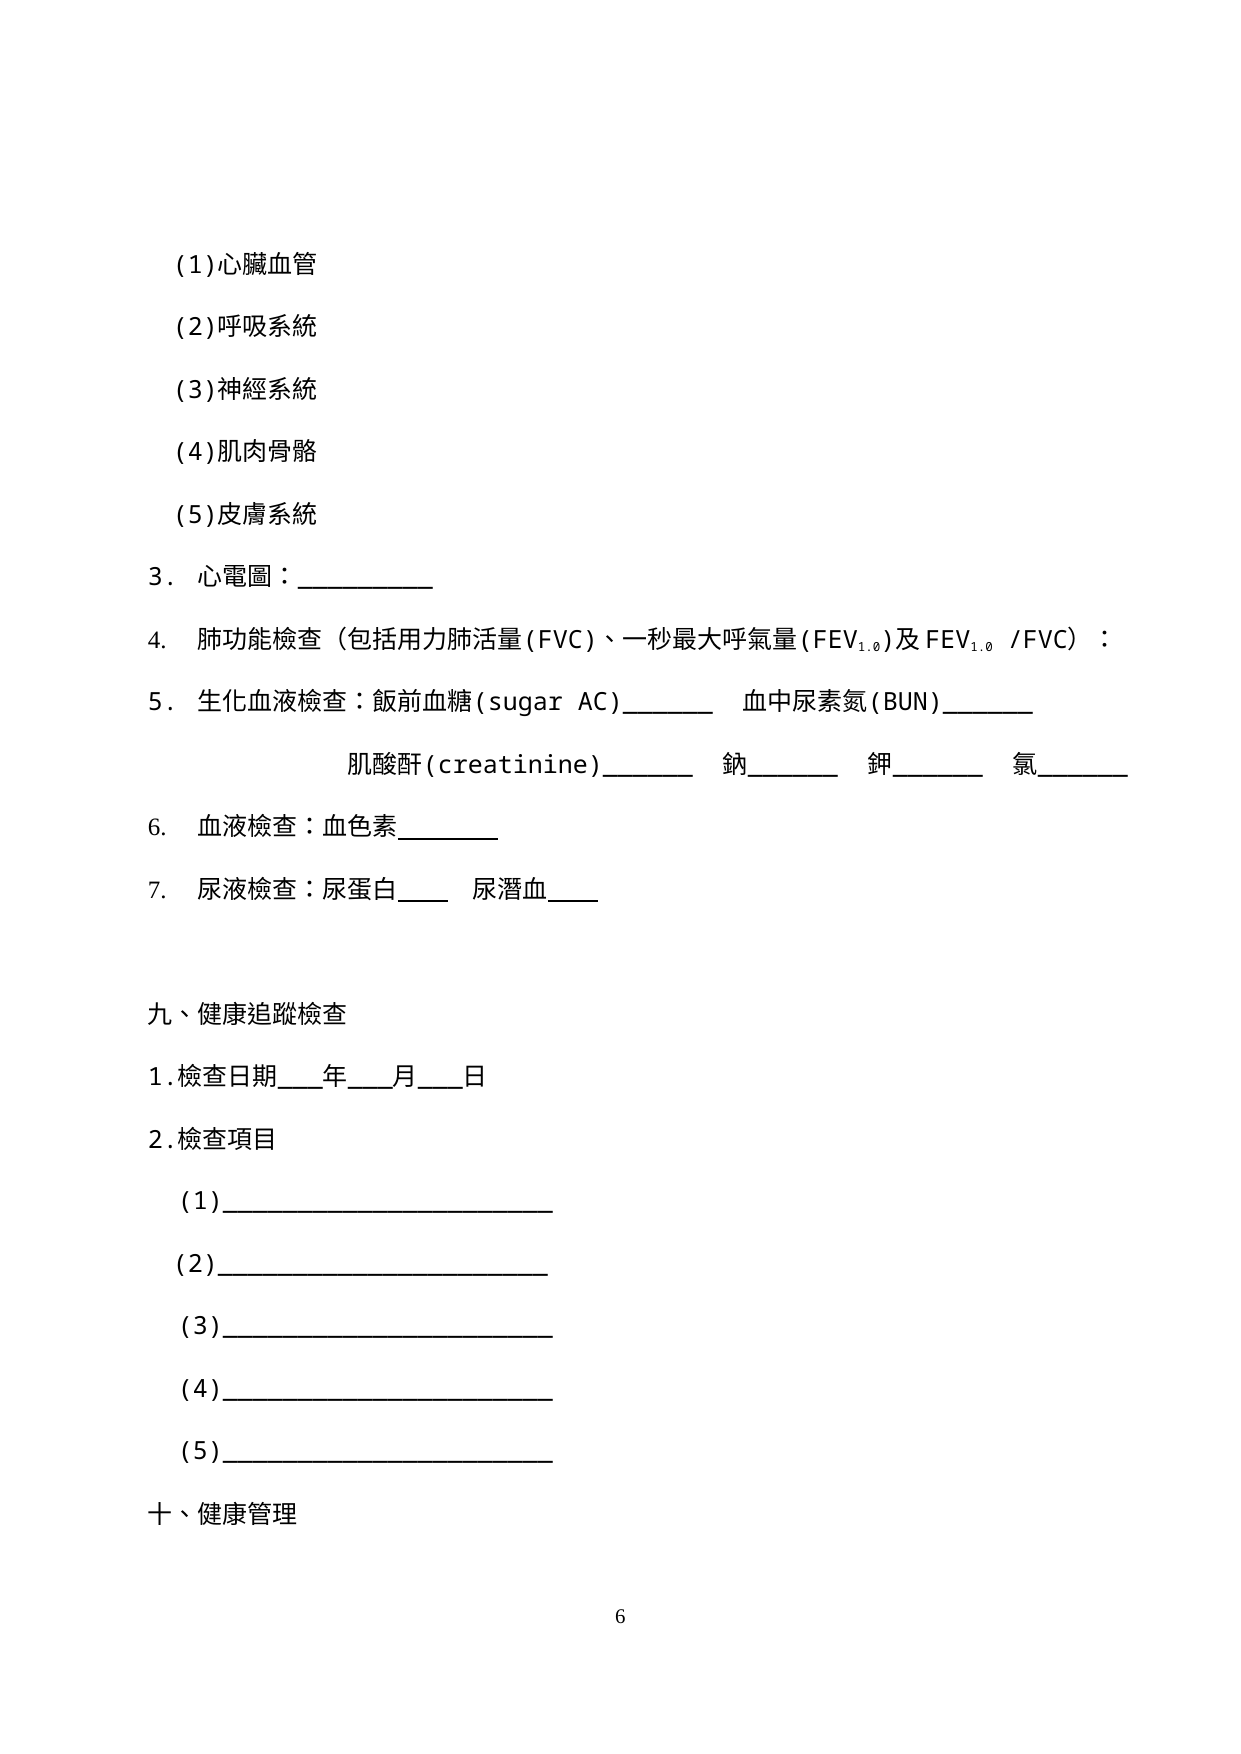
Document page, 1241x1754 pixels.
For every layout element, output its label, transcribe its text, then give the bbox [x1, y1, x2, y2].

text (2)______________________ [148, 1221, 1107, 1283]
text (1)______________________ [148, 1158, 1107, 1221]
text (5)皮膚系統 [148, 471, 1107, 533]
text (3)神經系統 [148, 346, 1107, 408]
text 1.檢查日期___年___月___日 [148, 1033, 1107, 1096]
text 肌酸酐(creatinine)______ 鈉______ 鉀______ 氯______ [148, 721, 1171, 783]
list 生化血液檢查：飯前血糖(sugar AC)______ 血中尿素氮(BUN)______ [148, 658, 1171, 721]
text (4)______________________ [148, 1346, 1107, 1408]
text (5)______________________ [148, 1408, 1107, 1471]
text 2.檢查項目 [148, 1096, 1107, 1158]
text (1)心臟血管 [148, 221, 1107, 283]
list 肺功能檢查（包括用力肺活量(FVC)、一秒最大呼氣量(FEV1.0)及FEV1.0 /FVC）： [148, 596, 1171, 658]
list 尿液檢查：尿蛋白 尿潛血 [148, 846, 1171, 908]
list 血液檢查：血色素 [148, 783, 1171, 846]
text (2)呼吸系統 [148, 283, 1107, 346]
text (4)肌肉骨骼 [148, 408, 1107, 471]
text 十、健康管理 [148, 1471, 1107, 1533]
list 心電圖：_________ [148, 533, 1171, 596]
text (3)______________________ [148, 1283, 1107, 1346]
text 九、健康追蹤檢查 [148, 971, 1107, 1033]
